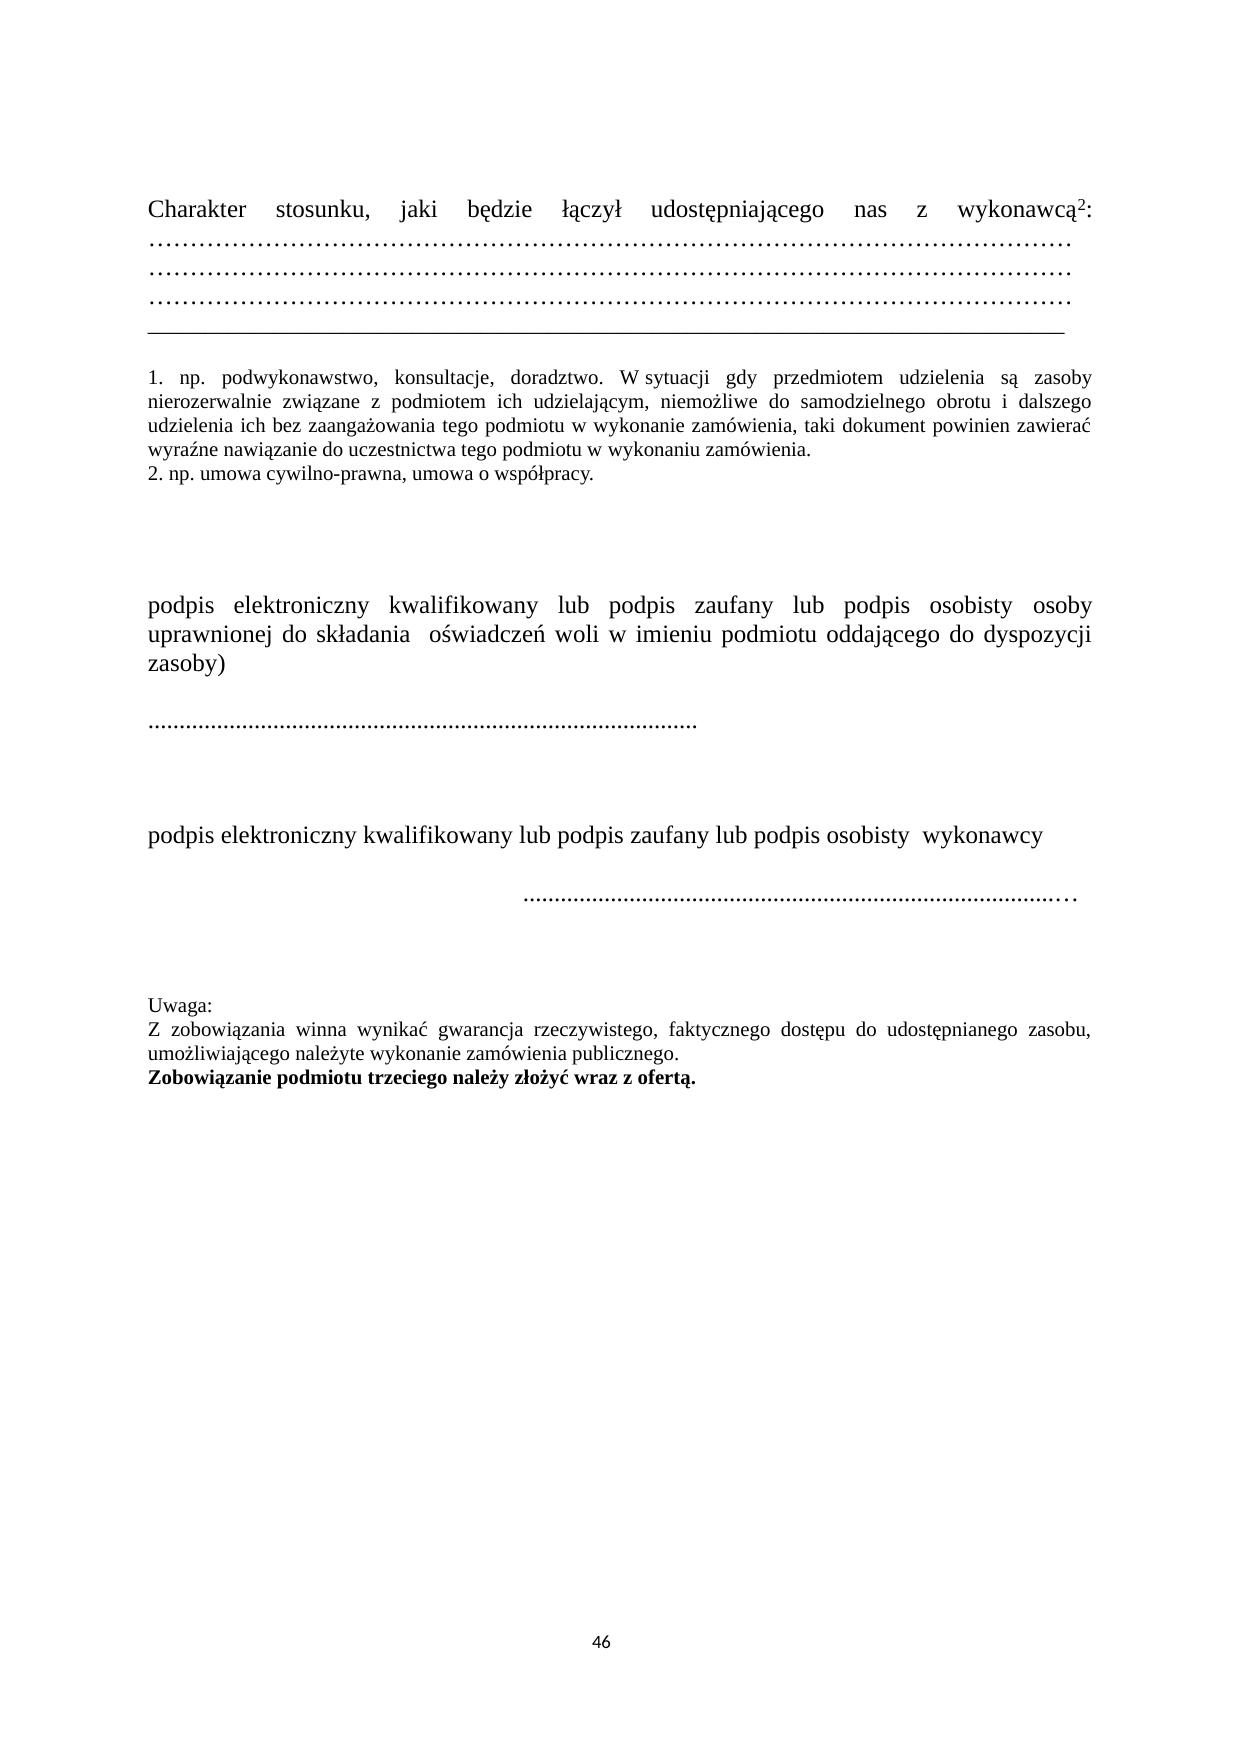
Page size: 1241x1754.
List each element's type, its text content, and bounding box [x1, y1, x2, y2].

text 1. np. podwykonawstwo, konsultacje, doradztwo. W sytuacji gdy przedmiotem udzielenia są zasoby nierozerwalnie związane z podmiotem ich udzielającym, niemożliwe do samodzielnego obrotu i dalszego udzielenia ich bez zaangażowania tego podmiotu w wykonanie zamówienia, taki dokument powinien zawierać wyraźne nawiązanie do uczestnictwa tego podmiotu w wykonaniu zamówienia. [148, 365, 1093, 461]
text podpis elektroniczny kwalifikowany lub podpis zaufany lub podpis osobisty osoby uprawnionej do składania oświadczeń woli w imieniu podmiotu oddającego do dyspozycji zasoby) [148, 591, 1093, 677]
text Uwaga: [148, 993, 1093, 1017]
text ________________________________________________________________________________ [148, 309, 1093, 336]
text .....................................................................................… [148, 878, 1093, 907]
text Zobowiązanie podmiotu trzeciego należy złożyć wraz z ofertą. [148, 1065, 1093, 1089]
text ........................................................................................ [148, 706, 1093, 734]
text ………………………………………………………………………………………………… [148, 281, 1093, 309]
text Z zobowiązania winna wynikać gwarancja rzeczywistego, faktycznego dostępu do udostępnianego zasobu, umożliwiającego należyte wykonanie zamówienia publicznego. [148, 1017, 1093, 1065]
text ………………………………………………………………………………………………… [148, 252, 1093, 281]
text podpis elektroniczny kwalifikowany lub podpis zaufany lub podpis osobisty wykonawcy [148, 821, 1093, 849]
text Charakter stosunku, jaki będzie łączył udostępniającego nas z wykonawcą2: ………………………………………………………………………………………………… [148, 194, 1093, 252]
text 2. np. umowa cywilno-prawna, umowa o współpracy. [148, 461, 1093, 485]
